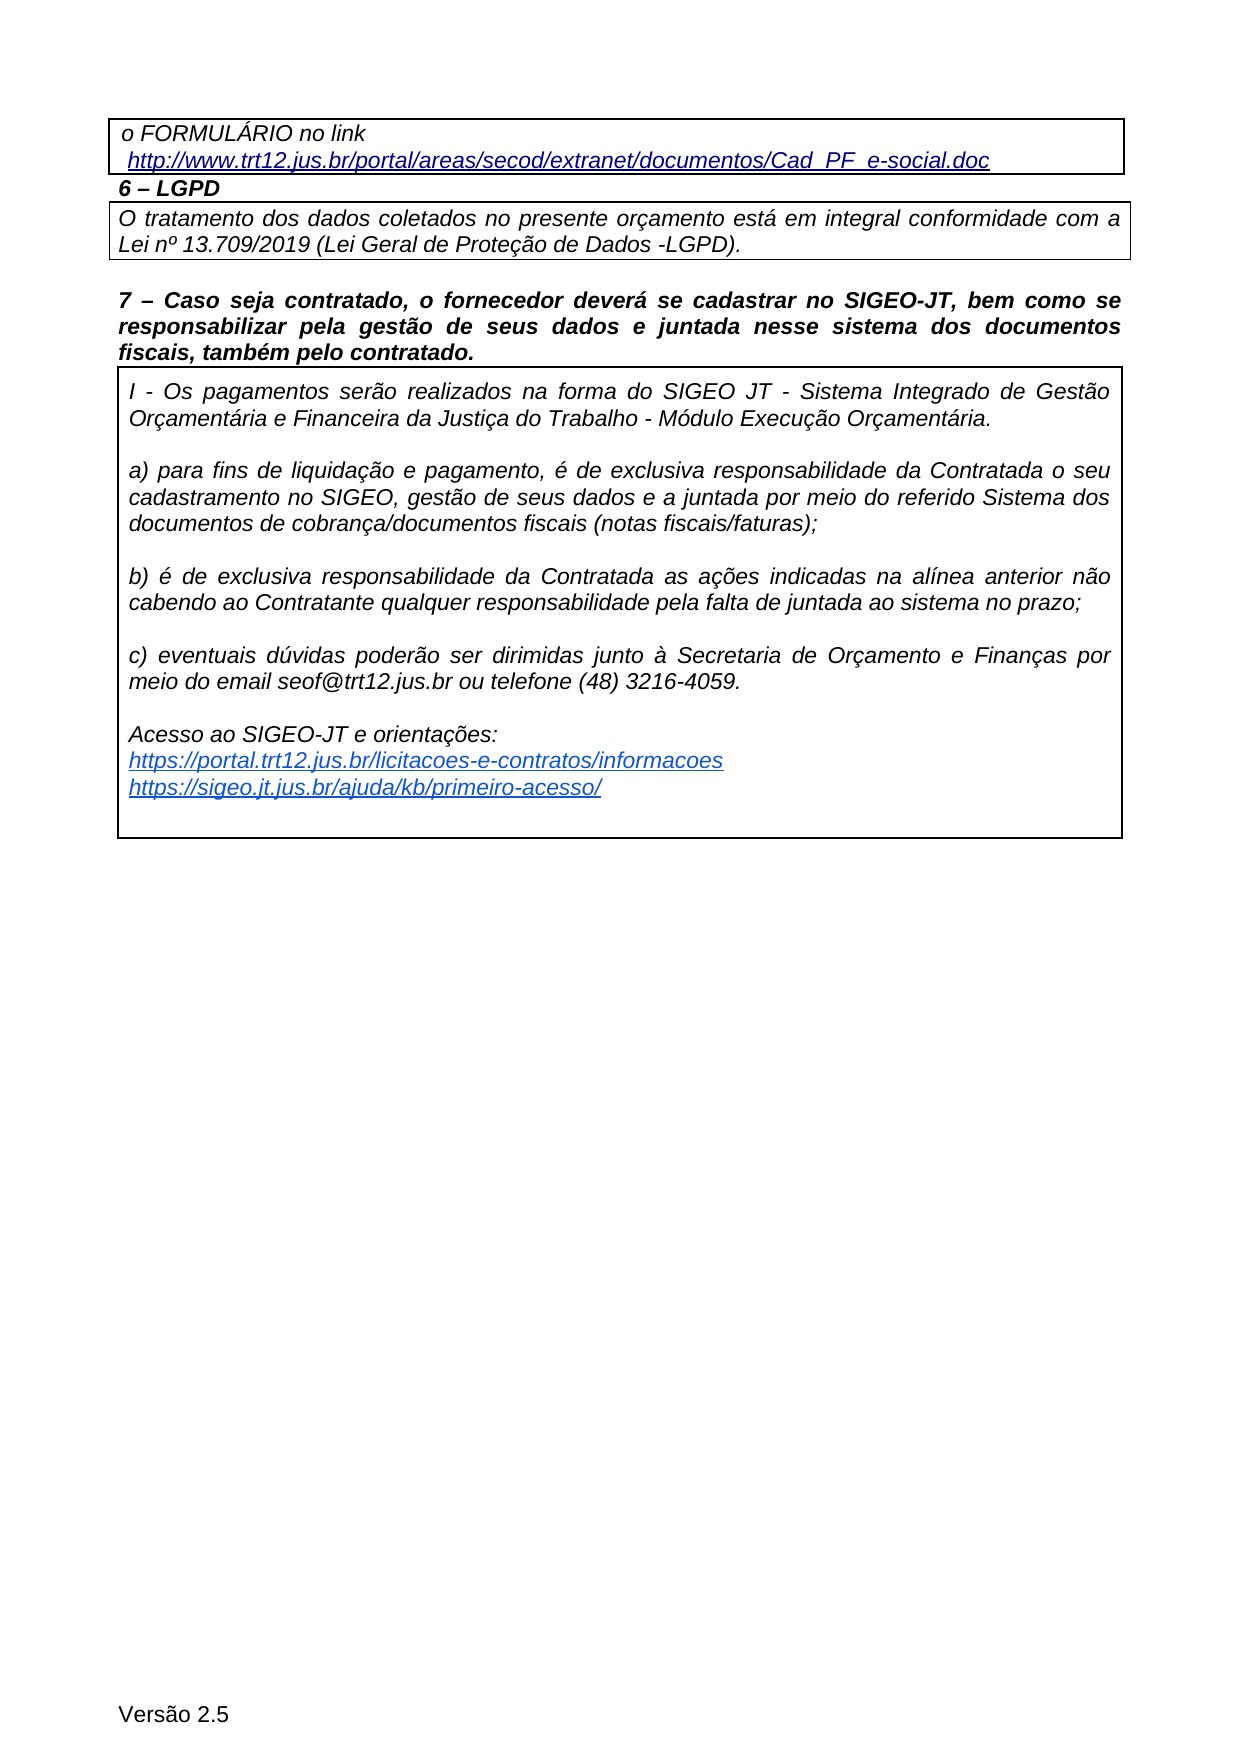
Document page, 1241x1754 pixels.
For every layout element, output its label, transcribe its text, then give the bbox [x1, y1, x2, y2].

table_header I - Os pagamentos serão realizados na forma do SIGEO JT - Sistema Integrado de Gestão Orçamentária e Financeira da Justiça do Trabalho - Módulo Execução Orçamentária. a) para fins de liquidação e pagamento, é de exclusiva responsabilidade da Contratada o seu cadastramento no SIGEO, gestão de seus dados e a juntada por meio do referido Sistema dos documentos de cobrança/documentos fiscais (notas fiscais/faturas); b) é de exclusiva responsabilidade da Contratada as ações indicadas na alínea anterior não cabendo ao Contratante qualquer responsabilidade pela falta de juntada ao sistema no prazo; c) eventuais dúvidas poderão ser dirimidas junto à Secretaria de Orçamento e Finanças por meio do email seof@trt12.jus.br ou telefone (48) 3216-4059. Acesso ao SIGEO-JT e orientações: https://portal.trt12.jus.br/licitacoes-e-contratos/informacoes https://sigeo.jt.jus.br/ajuda/kb/primeiro-acesso/ [119, 368, 1121, 837]
text O tratamento dos dados coletados no presente orçamento está em integral conformidade com a Lei nº 13.709/2019 (Lei Geral de Proteção de Dados -LGPD). [110, 203, 1130, 259]
text 7 – Caso seja contratado, o fornecedor deverá se cadastrar no SIGEO-JT, bem como se responsabilizar pela gestão de seus dados e juntada nesse sistema dos documentos fiscais, também pelo contratado. [118, 287, 1122, 366]
table_header o FORMULÁRIO no link http://www.trt12.jus.br/portal/areas/secod/extranet/documentos/Cad_PF_e-social.doc [110, 120, 1123, 173]
text 6 – LGPD [118, 175, 1122, 201]
